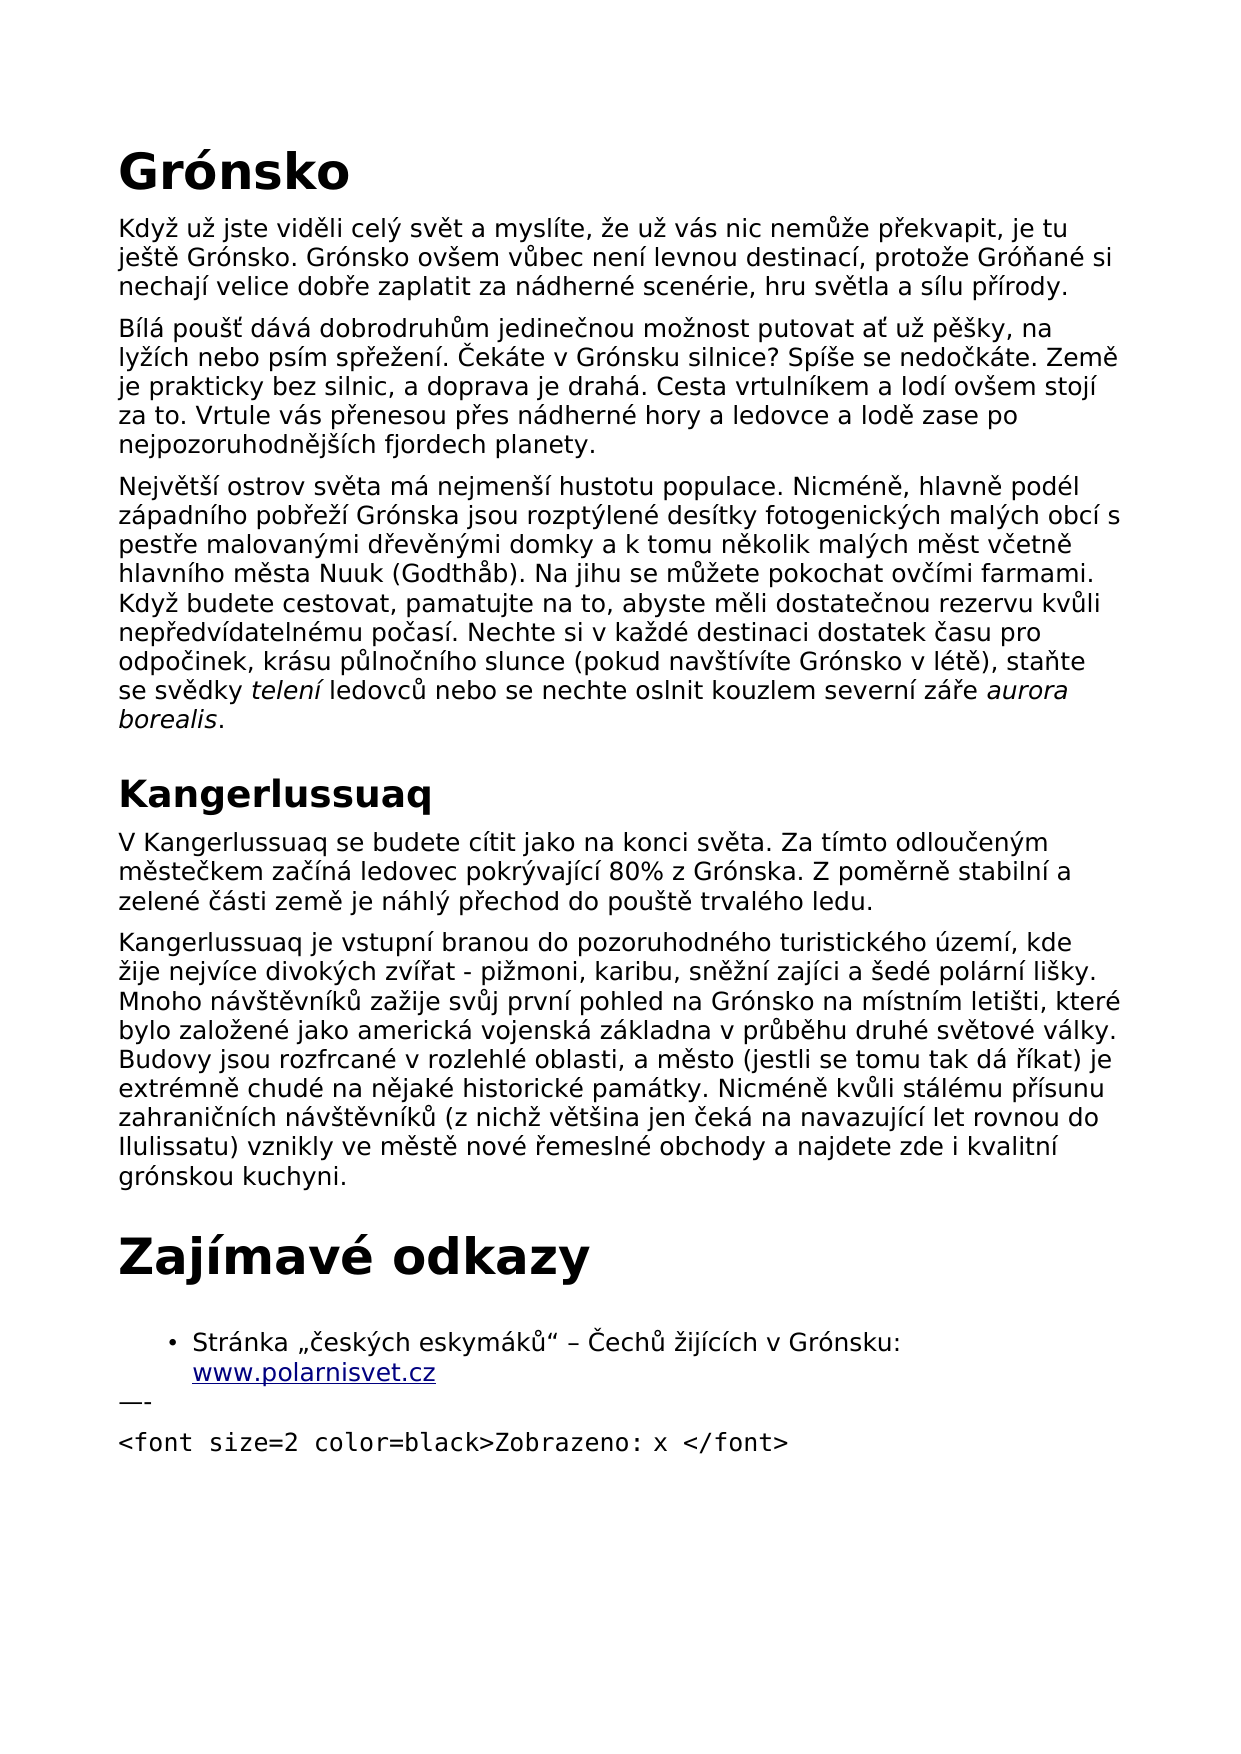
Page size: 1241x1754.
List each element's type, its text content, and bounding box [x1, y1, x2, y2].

text Bílá poušť dává dobrodruhům jedinečnou možnost putovat ať už pěšky, na lyžích nebo psím spřežení. Čekáte v Grónsku silnice? Spíše se nedočkáte. Země je prakticky bez silnic, a doprava je drahá. Cesta vrtulníkem a lodí ovšem stojí za to. Vrtule vás přenesou přes nádherné hory a ledovce a lodě zase po nejpozoruhodnějších fjordech planety. [118, 314, 1122, 460]
text V Kangerlussuaq se budete cítit jako na konci světa. Za tímto odloučeným městečkem začíná ledovec pokrývající 80% z Grónska. Z poměrně stabilní a zelené části země je náhlý přechod do pouště trvalého ledu. [118, 828, 1122, 916]
text —- [118, 1387, 1122, 1416]
subtitle Kangerlussuaq [118, 772, 1122, 816]
text <font size=2 color=black>Zobrazeno: x </font> [118, 1428, 1122, 1458]
subtitle Grónsko [118, 143, 1122, 201]
subtitle Zajímavé odkazy [118, 1228, 1122, 1287]
text Kangerlussuaq je vstupní branou do pozoruhodného turistického území, kde žije nejvíce divokých zvířat - pižmoni, karibu, sněžní zajíci a šedé polární lišky. Mnoho návštěvníků zažije svůj první pohled na Grónsko na místním letišti, které bylo založené jako americká vojenská základna v průběhu druhé světové války. Budovy jsou rozfrcané v rozlehlé oblasti, a město (jestli se tomu tak dá říkat) je extrémně chudé na nějaké historické památky. Nicméně kvůli stálému přísunu zahraničních návštěvníků (z nichž většina jen čeká na navazující let rovnou do Ilulissatu) vznikly ve městě nové řemeslné obchody a najdete zde i kvalitní grónskou kuchyni. [118, 928, 1122, 1191]
text Když už jste viděli celý svět a myslíte, že už vás nic nemůže překvapit, je tu ještě Grónsko. Grónsko ovšem vůbec není levnou destinací, protože Gróňané si nechají velice dobře zaplatit za nádherné scenérie, hru světla a sílu přírody. [118, 214, 1122, 301]
text Největší ostrov světa má nejmenší hustotu populace. Nicméně, hlavně podél západního pobřeží Grónska jsou rozptýlené desítky fotogenických malých obcí s pestře malovanými dřevěnými domky a k tomu několik malých měst včetně hlavního města Nuuk (Godthåb). Na jihu se můžete pokochat ovčími farmami. Když budete cestovat, pamatujte na to, abyste měli dostatečnou rezervu kvůli nepředvídatelnému počasí. Nechte si v každé destinaci dostatek času pro odpočinek, krásu půlnočního slunce (pokud navštívíte Grónsko v létě), staňte se svědky telení ledovců nebo se nechte oslnit kouzlem severní záře aurora borealis. [118, 472, 1122, 735]
list Stránka „českých eskymáků“ – Čechů žijících v Grónsku: www.polarnisvet.cz﻿ [177, 1328, 1122, 1387]
